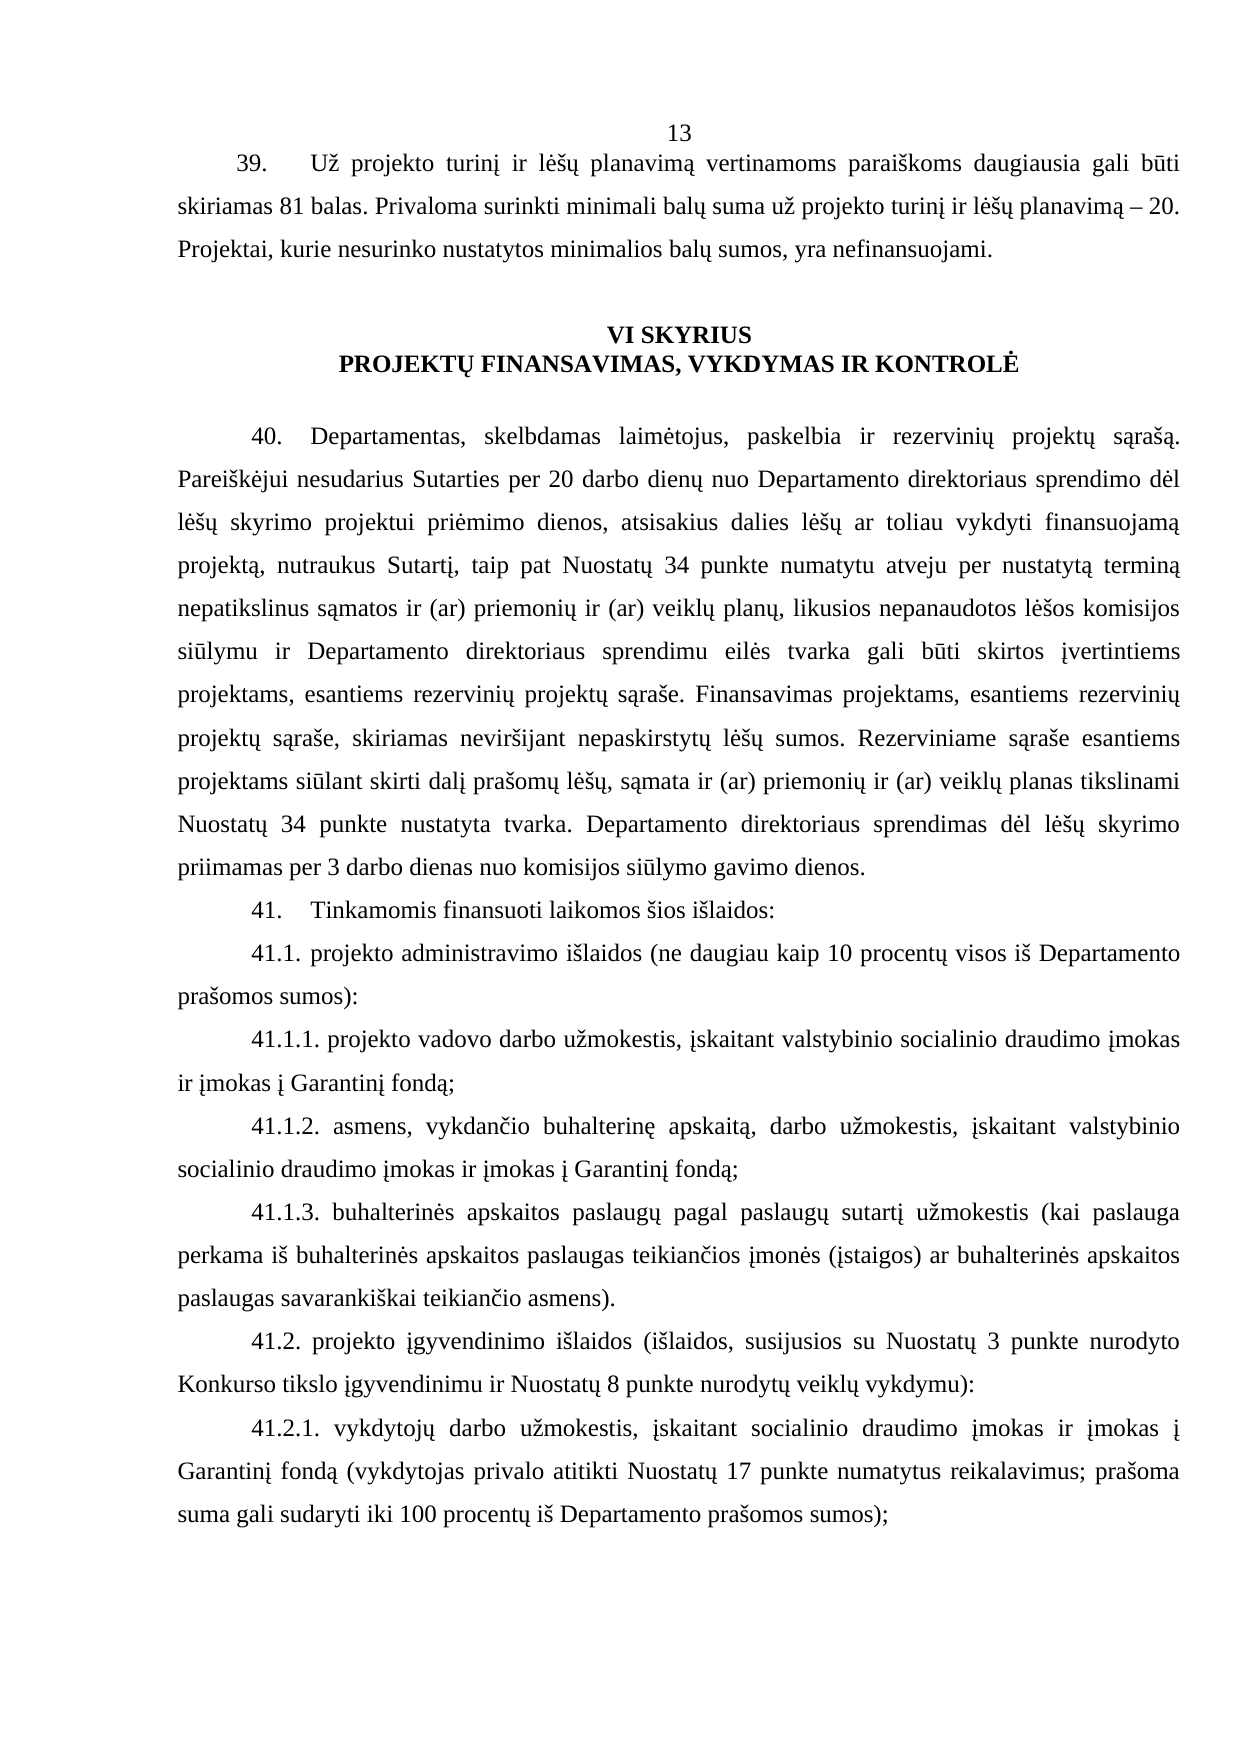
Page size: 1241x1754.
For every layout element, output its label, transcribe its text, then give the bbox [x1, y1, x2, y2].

text 41.1.1. projekto vadovo darbo užmokestis, įskaitant valstybinio socialinio draudimo įmokas ir įmokas į Garantinį fondą; [177, 1024, 1181, 1096]
text 41.1.2. asmens, vykdančio buhalterinę apskaitą, darbo užmokestis, įskaitant valstybinio socialinio draudimo įmokas ir įmokas į Garantinį fondą; [177, 1111, 1181, 1183]
text 40. Departamentas, skelbdamas laimėtojus, paskelbia ir rezervinių projektų sąrašą. Pareiškėjui nesudarius Sutarties per 20 darbo dienų nuo Departamento direktoriaus sprendimo dėl lėšų skyrimo projektui priėmimo dienos, atsisakius dalies lėšų ar toliau vykdyti finansuojamą projektą, nutraukus Sutartį, taip pat Nuostatų 34 punkte numatytu atveju per nustatytą terminą nepatikslinus sąmatos ir (ar) priemonių ir (ar) veiklų planų, likusios nepanaudotos lėšos komisijos siūlymu ir Departamento direktoriaus sprendimu eilės tvarka gali būti skirtos įvertintiems projektams, esantiems rezervinių projektų sąraše. Finansavimas projektams, esantiems rezervinių projektų sąraše, skiriamas neviršijant nepaskirstytų lėšų sumos. Rezerviniame sąraše esantiems projektams siūlant skirti dalį prašomų lėšų, sąmata ir (ar) priemonių ir (ar) veiklų planas tikslinami Nuostatų 34 punkte nustatyta tvarka. Departamento direktoriaus sprendimas dėl lėšų skyrimo priimamas per 3 darbo dienas nuo komisijos siūlymo gavimo dienos. [177, 421, 1181, 881]
text 41.2. projekto įgyvendinimo išlaidos (išlaidos, susijusios su Nuostatų 3 punkte nurodyto Konkurso tikslo įgyvendinimu ir Nuostatų 8 punkte nurodytų veiklų vykdymu): [177, 1326, 1181, 1398]
text 39. Už projekto turinį ir lėšų planavimą vertinamoms paraiškoms daugiausia gali būti skiriamas 81 balas. Privaloma surinkti minimali balų suma už projekto turinį ir lėšų planavimą – 20. Projektai, kurie nesurinko nustatytos minimalios balų sumos, yra nefinansuojami. [177, 148, 1181, 263]
text 41.1.3. buhalterinės apskaitos paslaugų pagal paslaugų sutartį užmokestis (kai paslauga perkama iš buhalterinės apskaitos paslaugas teikiančios įmonės (įstaigos) ar buhalterinės apskaitos paslaugas savarankiškai teikiančio asmens). [177, 1197, 1181, 1312]
text PROJEKTŲ FINANSAVIMAS, VYKDYMAS IR KONTROLĖ [177, 349, 1181, 378]
text 41.2.1. vykdytojų darbo užmokestis, įskaitant socialinio draudimo įmokas ir įmokas į Garantinį fondą (vykdytojas privalo atitikti Nuostatų 17 punkte numatytus reikalavimus; prašoma suma gali sudaryti iki 100 procentų iš Departamento prašomos sumos); [177, 1413, 1181, 1528]
text 41.1. projekto administravimo išlaidos (ne daugiau kaip 10 procentų visos iš Departamento prašomos sumos): [177, 938, 1181, 1010]
text VI SKYRIUS [177, 320, 1181, 349]
text 41. Tinkamomis finansuoti laikomos šios išlaidos: [177, 895, 1181, 924]
